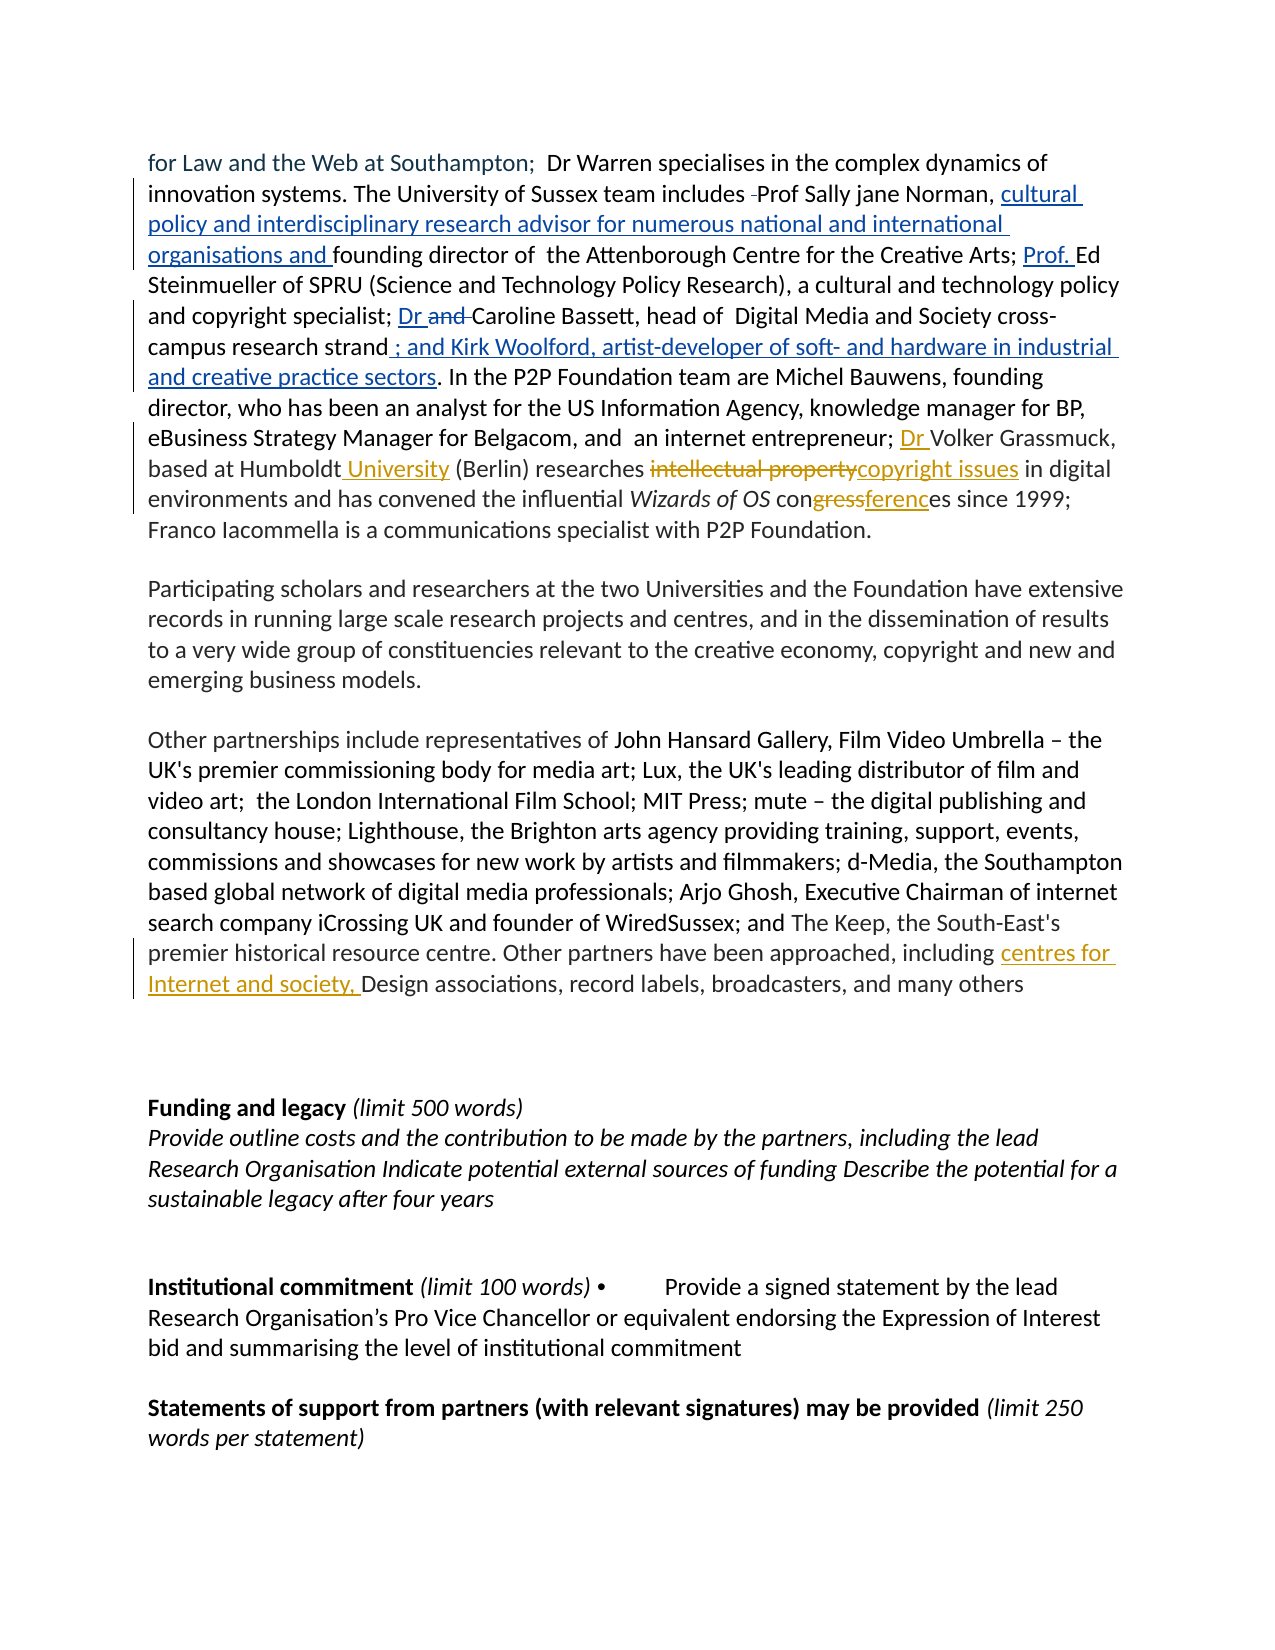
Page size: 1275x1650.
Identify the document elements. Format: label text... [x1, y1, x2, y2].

text Institutional commitment (limit 100 words) • Provide a signed statement by the lead Research Organisation’s Pro Vice Chancellor or equivalent endorsing the Expression of Interest bid and summarising the level of institutional commitment [148, 1272, 1127, 1363]
text Provide outline costs and the contribution to be made by the partners, including the lead Research Organisation Indicate potential external sources of funding Describe the potential for a sustainable legacy after four years [148, 1122, 1127, 1214]
text Statements of support from partners (with relevant signatures) may be provided (limit 250 words per statement) [148, 1392, 1127, 1453]
text Funding and legacy (limit 500 words) [148, 1092, 1127, 1122]
text Other partnerships include representatives of John Hansard Gallery, Film Video Umbrella – the UK's premier commissioning body for media art; Lux, the UK's leading distributor of film and video art; the London International Film School; MIT Press; mute – the digital publishing and consultancy house; Lighthouse, the Brighton arts agency providing training, support, events, commissions and showcases for new work by artists and filmmakers; d-Media, the Southampton based global network of digital media professionals; Arjo Ghosh, Executive Chairman of internet search company iCrossing UK and founder of WiredSussex; and The Keep, the South-East's premier historical resource centre. Other partners have been approached, including centres for Internet and society, Design associations, record labels, broadcasters, and many others [148, 724, 1127, 999]
text Participating scholars and researchers at the two Universities and the Foundation have extensive records in running large scale research projects and centres, and in the dissemination of results to a very wide group of constituencies relevant to the creative economy, copyright and new and emerging business models. [148, 573, 1127, 695]
text The Centre will be lead by and housed at the University of Southampton's School of Arts, Business and Law. Previously director of the Centre for Research on Innovation and Competition at Manchester Business School, Prof Jeremy Howells will act as Director of the Centre. The Southampton team includes: Prof Sean Cubitt has led research on digital light technologies, media in public space and media art histories; Dr Gerhard Kling is an applied econometrician with a special interest in emerging markets; Prof. Lucy Mazdon directs the Centre for Cultural Entrepreneurship; Prof Luc Moreau of Electronics and Computer Science specialises in data provenance; Prof David Owen directs the Centre for Philosophy and Value in the School of Social Sciences; Dr Jussi Parikka, previously director of the Centre for Digital Economies at Anglia Ruskin, has a special interest in media histories; Prof Stephen Saxby is Director of iLAWS Institute for Law and the Web at Southampton; Dr Warren specialises in the complex dynamics of innovation systems. The University of Sussex team includes Prof Sally jane Norman, cultural policy and interdisciplinary research advisor for numerous national and international organisations and founding director of the Attenborough Centre for the Creative Arts; Prof. Ed Steinmueller of SPRU (Science and Technology Policy Research), a cultural and technology policy and copyright specialist; Dr Caroline Bassett, head of Digital Media and Society cross-campus research strand ; and Kirk Woolford, artist-developer of soft- and hardware in industrial and creative practice sectors. In the P2P Foundation team are Michel Bauwens, founding director, who has been an analyst for the US Information Agency, knowledge manager for BP, eBusiness Strategy Manager for Belgacom, and an internet entrepreneur; Dr Volker Grassmuck, based at Humboldt University (Berlin) researches copyright issues in digital environments and has convened the influential Wizards of OS conferences since 1999; Franco Iacommella is a communications specialist with P2P Foundation. [148, 148, 1127, 544]
